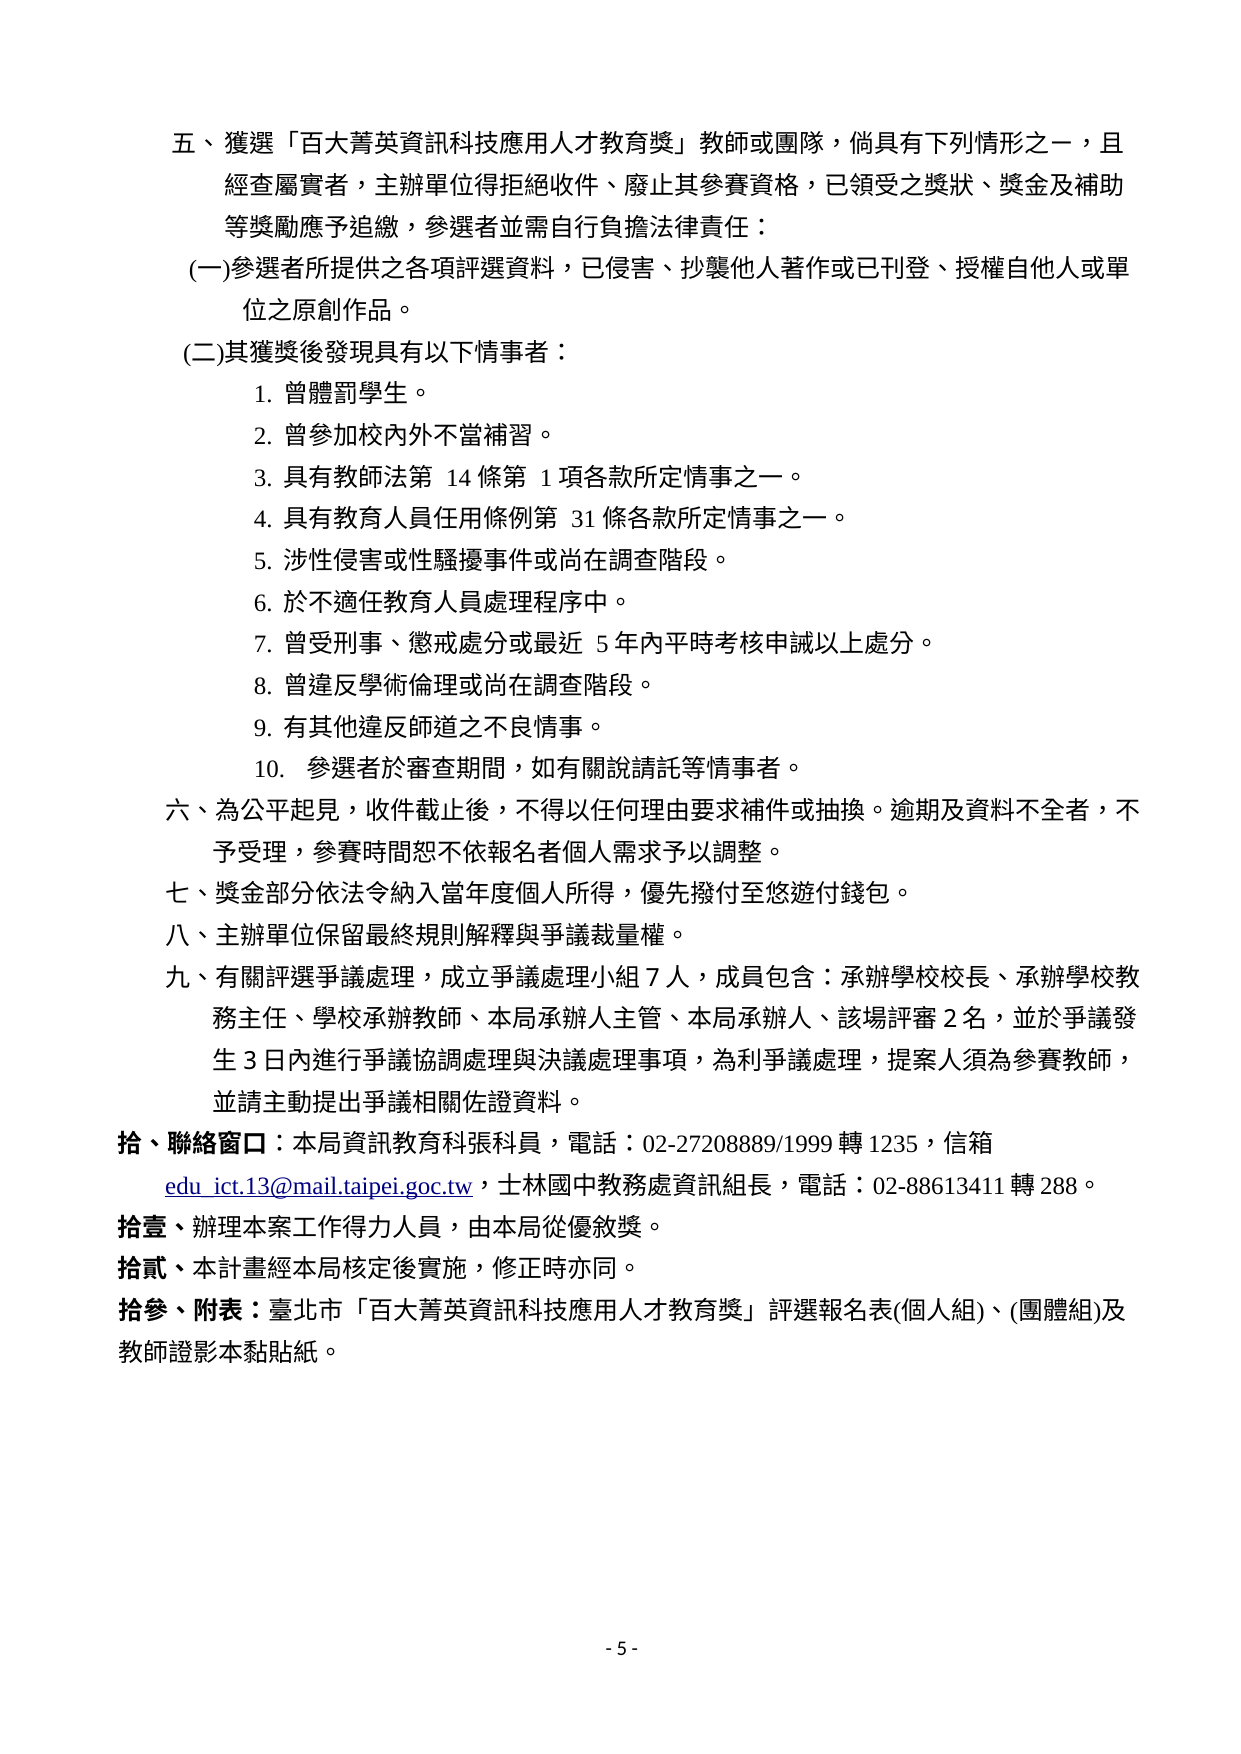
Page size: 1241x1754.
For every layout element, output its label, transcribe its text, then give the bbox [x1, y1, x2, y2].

text 拾壹、辦理本案工作得力人員，由本局從優敘獎。 [117, 1203, 1141, 1244]
list 於不適任教育人員處理程序中。 [106, 578, 1141, 619]
list 曾違反學術倫理或尚在調查階段。 [106, 661, 1141, 703]
list 參選者於審查期間，如有關說請託等情事者。 [106, 744, 1141, 786]
text 拾、聯絡窗口：本局資訊教育科張科員，電話：02-27208889/1999轉1235，信箱 [117, 1119, 1141, 1161]
list 曾參加校內外不當補習。 [106, 411, 1141, 453]
list 曾體罰學生。 [106, 369, 1141, 411]
text 八、主辦單位保留最終規則解釋與爭議裁量權。 [165, 911, 1141, 953]
list (二)其獲獎後發現具有以下情事者： [183, 328, 1141, 369]
text 六、為公平起見，收件截止後，不得以任何理由要求補件或抽換。逾期及資料不全者，不予受理，參賽時間恕不依報名者個人需求予以調整。 [165, 786, 1141, 869]
list 涉性侵害或性騷擾事件或尚在調查階段。 [106, 536, 1141, 578]
list 獲選「百大菁英資訊科技應用人才教育獎」教師或團隊，倘具有下列情形之ㄧ，且經查屬實者，主辦單位得拒絕收件、廢止其參賽資格，已領受之獎狀、獎金及補助等獎勵應予追繳，參選者並需自行負擔法律責任： [171, 119, 1141, 244]
list 有其他違反師道之不良情事。 [106, 703, 1141, 744]
list (一)參選者所提供之各項評選資料，已侵害、抄襲他人著作或已刊登、授權自他人或單 [106, 244, 1141, 286]
text 九、有關評選爭議處理，成立爭議處理小組7人，成員包含：承辦學校校長、承辦學校教務主任、學校承辦教師、本局承辦人主管、本局承辦人、該場評審2名，並於爭議發生3日內進行爭議協調處理與決議處理事項，為利爭議處理，提案人須為參賽教師，並請主動提出爭議相關佐證資料。 [165, 953, 1141, 1119]
text 拾貳、本計畫經本局核定後實施，修正時亦同。 [117, 1244, 1141, 1286]
list 具有教師法第 14 條第 1 項各款所定情事之一。 [106, 453, 1141, 494]
text edu_ict.13@mail.taipei.goc.tw，士林國中教務處資訊組長，電話：02-88613411轉288。 [106, 1161, 1141, 1203]
text 七、獎金部分依法令納入當年度個人所得，優先撥付至悠遊付錢包。 [165, 869, 1141, 911]
text 拾參、附表：臺北市「百大菁英資訊科技應用人才教育獎」評選報名表(個人組)、(團體組)及教師證影本黏貼紙。 [118, 1286, 1141, 1369]
list 位之原創作品。 [206, 286, 1141, 328]
list 曾受刑事、懲戒處分或最近 5 年內平時考核申誡以上處分。 [106, 619, 1141, 661]
list 具有教育人員任用條例第 31 條各款所定情事之一。 [106, 494, 1141, 536]
